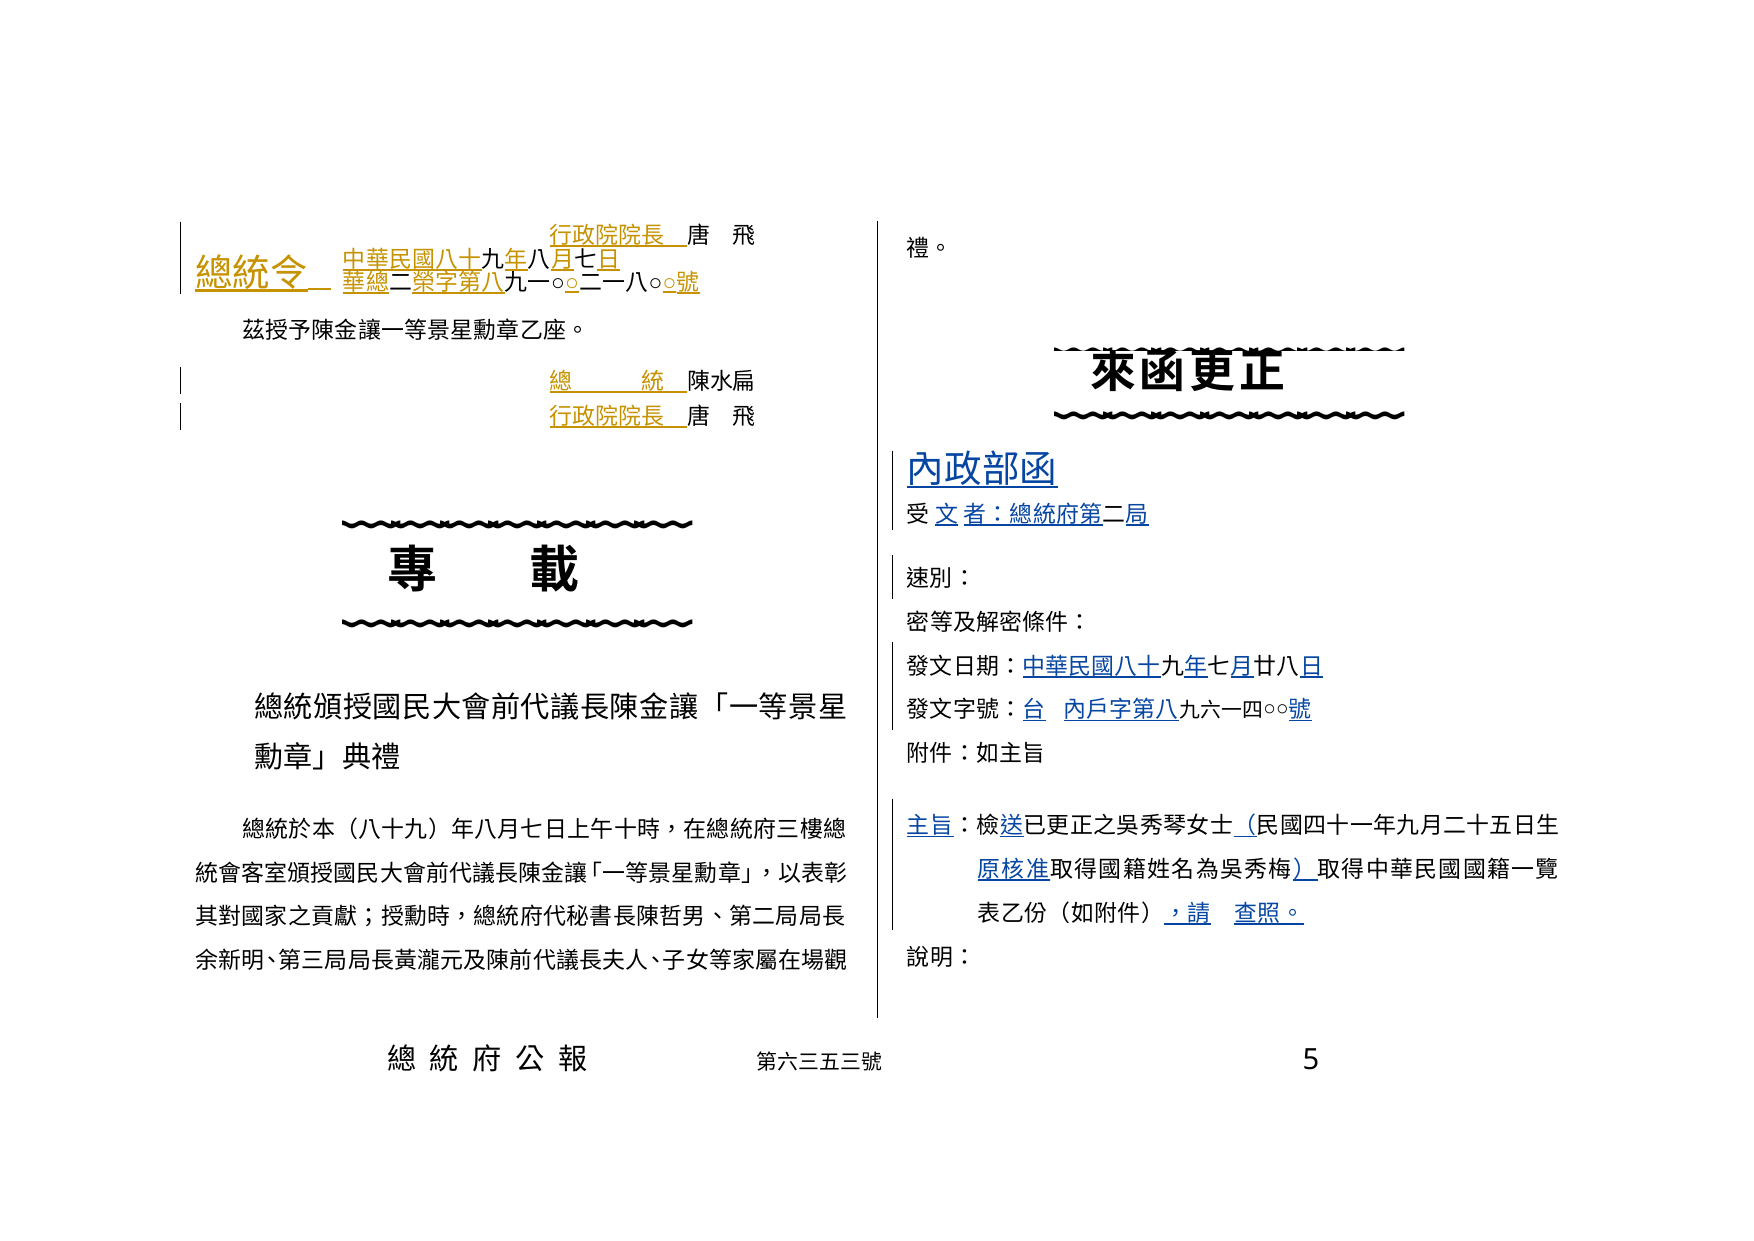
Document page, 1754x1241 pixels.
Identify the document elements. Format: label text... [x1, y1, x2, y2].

table_header ﹏﹏﹏﹏﹏﹏﹏ [340, 493, 852, 530]
table_header 中華民國八十九年八月七日 華總二榮字第八九一○○二一八○○號 [354, 271, 423, 294]
text 總統於本（八十九）年八月七日上午十時，在總統府三樓總統會客室頒授國民大會前代議長陳金讓「一等景星勳章」，以表彰其對國家之貢獻；授勳時，總統府代秘書長陳哲男、第二局局長余新明、第三局局長黃瀧元及陳前代議長夫人、子女等家屬在場觀 [195, 802, 847, 977]
table_header [192, 493, 340, 530]
table_cell 專載 [340, 530, 852, 602]
text 行政院院長 唐 飛 [195, 403, 847, 430]
text 禮。 [907, 222, 1559, 265]
text 主旨：檢送已更正之吳秀琴女士（民國四十一年九月二十五日生、原核准取得國籍姓名為吳秀梅）取得中華民國國籍一覽表乙份（如附件），請 查照。 [907, 799, 1559, 930]
text 總 統 陳水扁 [195, 367, 847, 394]
table_cell [192, 530, 340, 602]
text 內政部函 [907, 451, 1559, 490]
text 發文字號：台內戶字第八九六一四○○號 [907, 686, 1559, 730]
text 附件：如主旨 [907, 730, 1559, 774]
text 受 文 者：總統府第二局 [907, 490, 1559, 530]
table_header [904, 320, 1051, 351]
text 總統頒授國民大會前代議長陳金讓「一等景星勳章」典禮 [254, 677, 847, 777]
table_cell [192, 602, 340, 652]
text 茲授予陳金讓一等景星勳章乙座。 [195, 307, 847, 347]
text 行政院院長 唐 飛 [195, 222, 847, 249]
table_header 中華民國八十九年八月七日 華總二榮字第八九一○○二一八○○號 [424, 249, 852, 294]
table_cell ﹏﹏﹏﹏﹏﹏﹏ [1051, 395, 1564, 438]
table_cell [904, 395, 1051, 438]
table_header 總統令 [192, 249, 340, 294]
table_cell 來函更正 [1051, 351, 1564, 394]
table_header ﹏﹏﹏﹏﹏﹏﹏ [1051, 320, 1564, 351]
table_cell [904, 351, 1051, 394]
text 說明： [907, 930, 1559, 974]
table_cell ﹏﹏﹏﹏﹏﹏﹏ [340, 602, 852, 652]
text 發文日期：中華民國八十九年七月廿八日 [907, 642, 1559, 686]
text 密等及解密條件： [907, 599, 1559, 642]
text 速別： [907, 555, 1559, 599]
